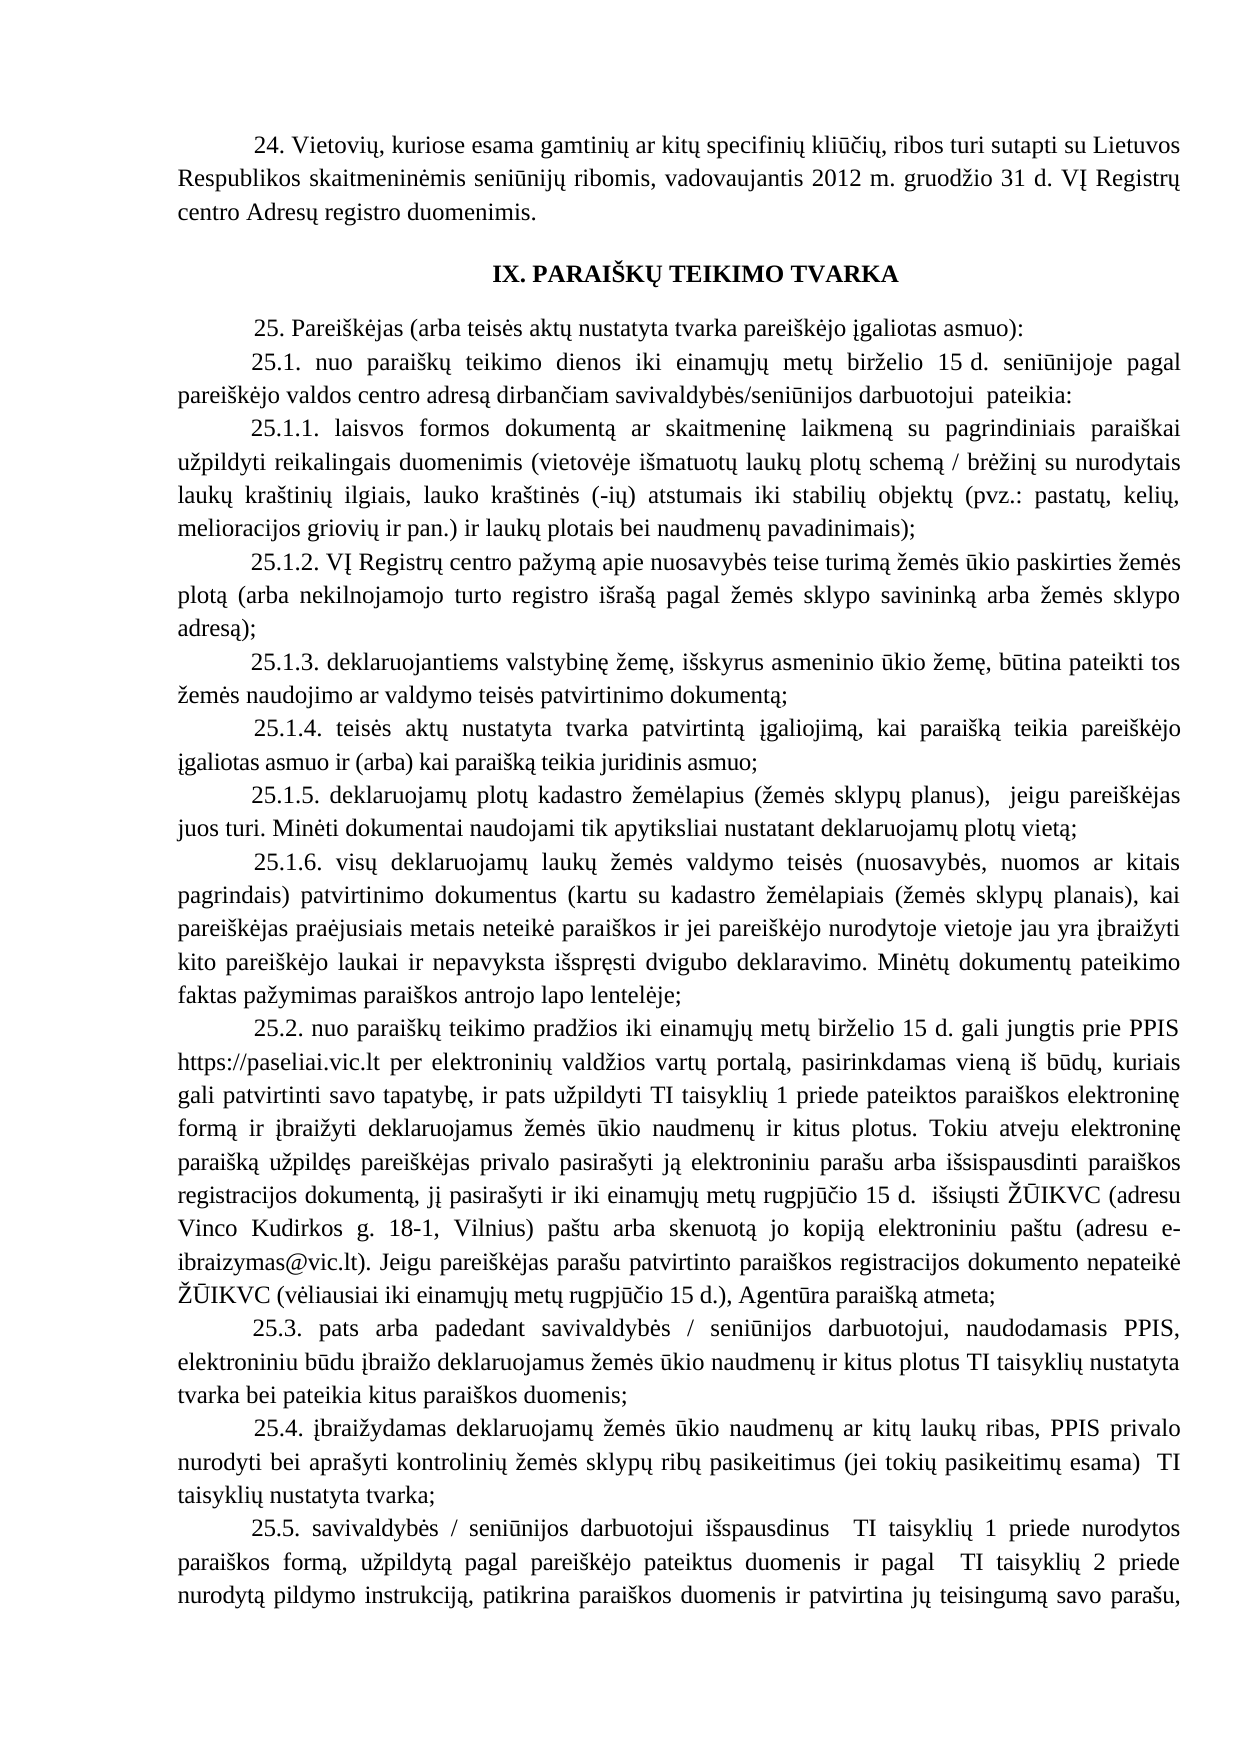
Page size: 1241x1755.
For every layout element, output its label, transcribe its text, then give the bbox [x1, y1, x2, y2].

text 25. Pareiškėjas (arba teisės aktų nustatyta tvarka pareiškėjo įgaliotas asmuo): [177, 313, 1181, 342]
text 25.1. nuo paraiškų teikimo dienos iki einamųjų metų birželio 15 d. seniūnijoje pagal pareiškėjo valdos centro adresą dirbančiam savivaldybės/seniūnijos darbuotojui pateikia: [177, 347, 1181, 409]
text 25.5. savivaldybės / seniūnijos darbuotojui išspausdinus TI taisyklių 1 priede nurodytos paraiškos formą, užpildytą pagal pareiškėjo pateiktus duomenis ir pagal TI taisyklių 2 priede nurodytą pildymo instrukciją, patikrina paraiškos duomenis ir patvirtina jų teisingumą savo parašu, [177, 1513, 1181, 1609]
text 25.1.2. VĮ Registrų centro pažymą apie nuosavybės teise turimą žemės ūkio paskirties žemės plotą (arba nekilnojamojo turto registro išrašą pagal žemės sklypo savininką arba žemės sklypo adresą); [177, 547, 1181, 642]
text 25.1.1. laisvos formos dokumentą ar skaitmeninę laikmeną su pagrindiniais paraiškai užpildyti reikalingais duomenimis (vietovėje išmatuotų laukų plotų schemą / brėžinį su nurodytais laukų kraštinių ilgiais, lauko kraštinės (-ių) atstumais iki stabilių objektų (pvz.: pastatų, kelių, melioracijos griovių ir pan.) ir laukų plotais bei naudmenų pavadinimais); [177, 413, 1181, 542]
text 25.1.4. teisės aktų nustatyta tvarka patvirtintą įgaliojimą, kai paraišką teikia pareiškėjo įgaliotas asmuo ir (arba) kai paraišką teikia juridinis asmuo; [177, 713, 1181, 775]
text 25.2. nuo paraiškų teikimo pradžios iki einamųjų metų birželio 15 d. gali jungtis prie PPIS https://paseliai.vic.lt per elektroninių valdžios vartų portalą, pasirinkdamas vieną iš būdų, kuriais gali patvirtinti savo tapatybę, ir pats užpildyti TI taisyklių 1 priede pateiktos paraiškos elektroninę formą ir įbraižyti deklaruojamus žemės ūkio naudmenų ir kitus plotus. Tokiu atveju elektroninę paraišką užpildęs pareiškėjas privalo pasirašyti ją elektroniniu parašu arba išsispausdinti paraiškos registracijos dokumentą, jį pasirašyti ir iki einamųjų metų rugpjūčio 15 d. išsiųsti ŽŪIKVC (adresu Vinco Kudirkos g. 18-1, Vilnius) paštu arba skenuotą jo kopiją elektroniniu paštu (adresu e-ibraizymas@vic.lt). Jeigu pareiškėjas parašu patvirtinto paraiškos registracijos dokumento nepateikė ŽŪIKVC (vėliausiai iki einamųjų metų rugpjūčio 15 d.), Agentūra paraišką atmeta; [177, 1013, 1181, 1309]
text 25.1.6. visų deklaruojamų laukų žemės valdymo teisės (nuosavybės, nuomos ar kitais pagrindais) patvirtinimo dokumentus (kartu su kadastro žemėlapiais (žemės sklypų planais), kai pareiškėjas praėjusiais metais neteikė paraiškos ir jei pareiškėjo nurodytoje vietoje jau yra įbraižyti kito pareiškėjo laukai ir nepavyksta išspręsti dvigubo deklaravimo. Minėtų dokumentų pateikimo faktas pažymimas paraiškos antrojo lapo lentelėje; [177, 847, 1181, 1009]
text 24. Vietovių, kuriose esama gamtinių ar kitų specifinių kliūčių, ribos turi sutapti su Lietuvos Respublikos skaitmeninėmis seniūnijų ribomis, vadovaujantis 2012 m. gruodžio 31 d. VĮ Registrų centro Adresų registro duomenimis. [177, 130, 1181, 225]
text IX. PARAIŠKŲ TEIKIMO TVARKA [177, 259, 1181, 287]
text 25.1.3. deklaruojantiems valstybinę žemę, išskyrus asmeninio ūkio žemę, būtina pateikti tos žemės naudojimo ar valdymo teisės patvirtinimo dokumentą; [177, 647, 1181, 709]
text 25.4. įbraižydamas deklaruojamų žemės ūkio naudmenų ar kitų laukų ribas, PPIS privalo nurodyti bei aprašyti kontrolinių žemės sklypų ribų pasikeitimus (jei tokių pasikeitimų esama) TI taisyklių nustatyta tvarka; [177, 1413, 1181, 1509]
text 25.3. pats arba padedant savivaldybės / seniūnijos darbuotojui, naudodamasis PPIS, elektroniniu būdu įbraižo deklaruojamus žemės ūkio naudmenų ir kitus plotus TI taisyklių nustatyta tvarka bei pateikia kitus paraiškos duomenis; [177, 1313, 1181, 1409]
text 25.1.5. deklaruojamų plotų kadastro žemėlapius (žemės sklypų planus), jeigu pareiškėjas juos turi. Minėti dokumentai naudojami tik apytiksliai nustatant deklaruojamų plotų vietą; [177, 780, 1181, 842]
